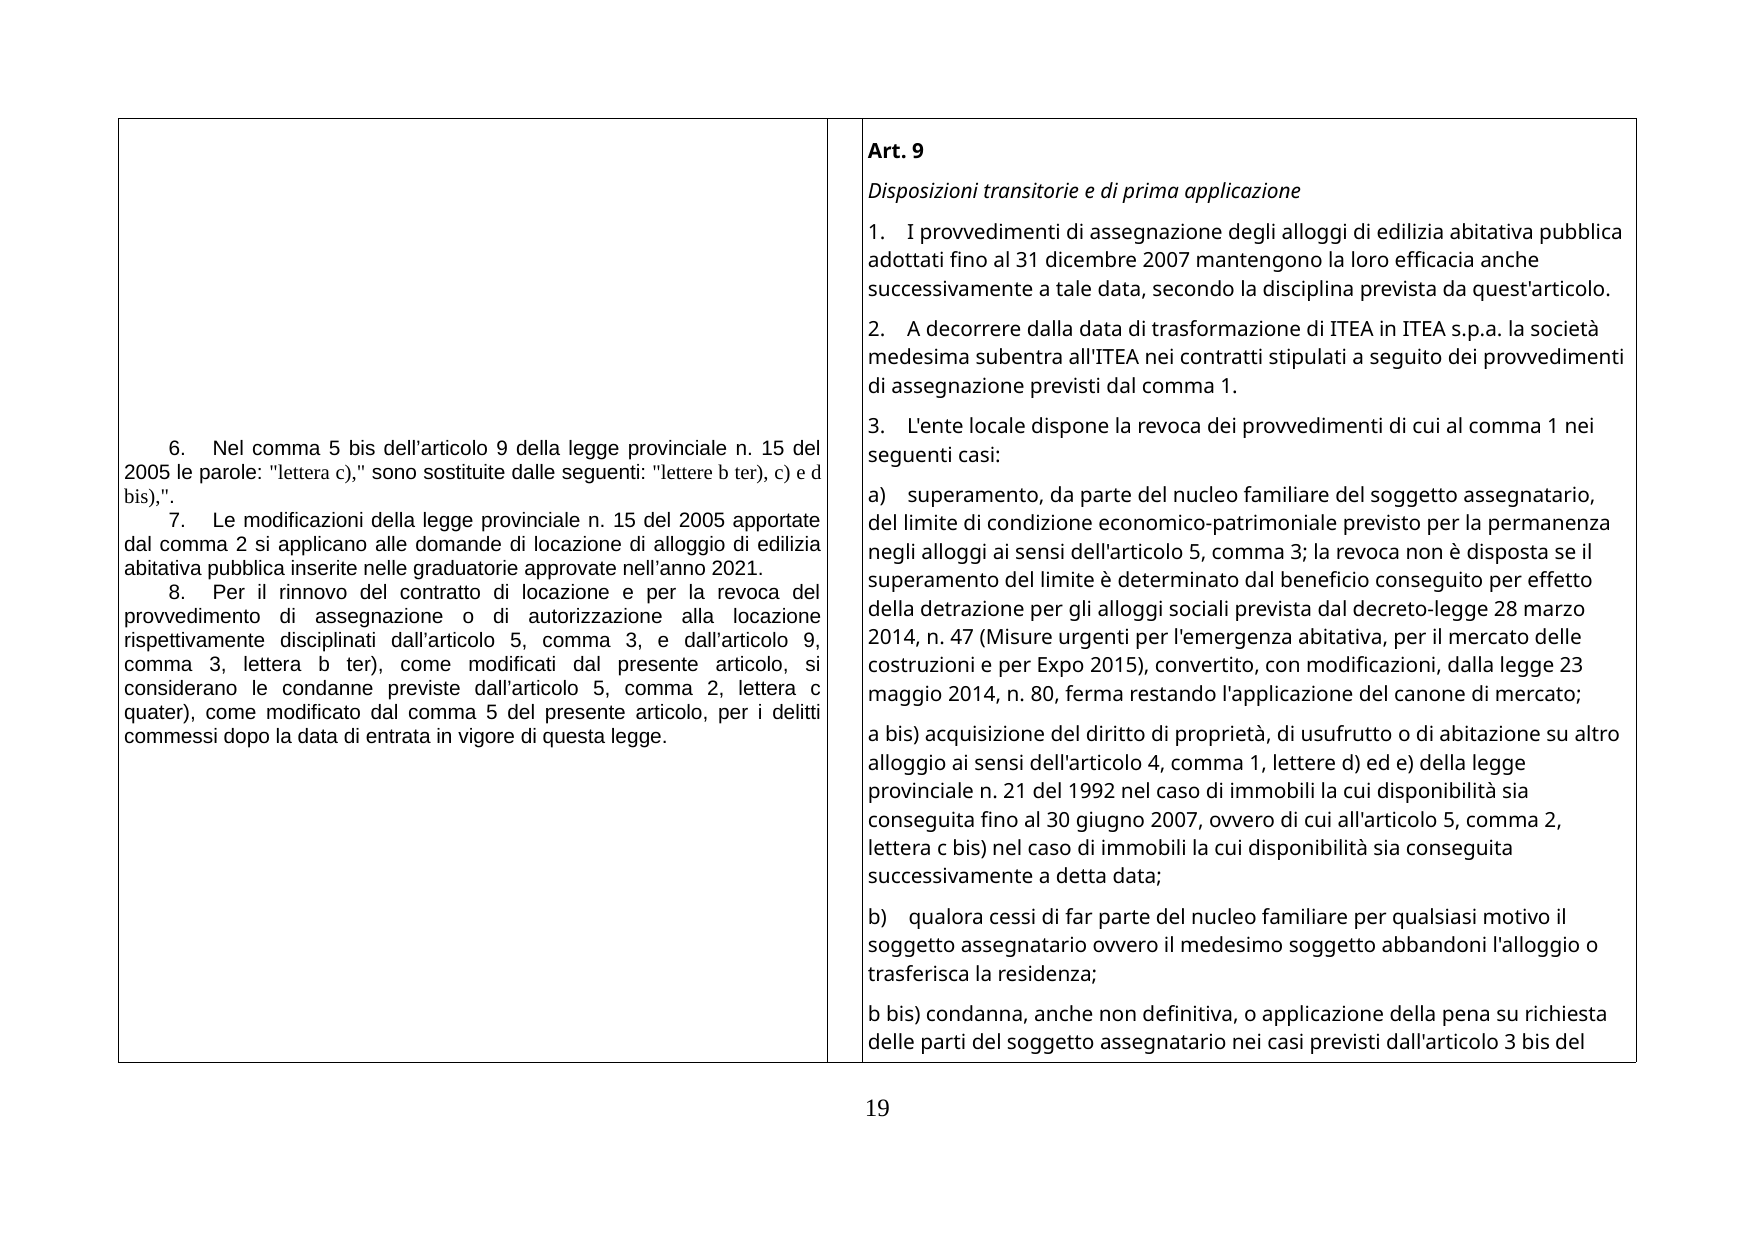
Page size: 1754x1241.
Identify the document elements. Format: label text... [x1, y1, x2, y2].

table_cell 6. Nel comma 5 bis dell’articolo 9 della legge provinciale n. 15 del 2005 le parole: "lettera c)," sono sostituite dalle seguenti: "lettere b ter), c) e d bis),". 7. Le modificazioni della legge provinciale n. 15 del 2005 apportate dal comma 2 si applicano alle domande di locazione di alloggio di edilizia abitativa pubblica inserite nelle graduatorie approvate nell’anno 2021. 8. Per il rinnovo del contratto di locazione e per la revoca del provvedimento di assegnazione o di autorizzazione alla locazione rispettivamente disciplinati dall’articolo 5, comma 3, e dall’articolo 9, comma 3, lettera b ter), come modificati dal presente articolo, si considerano le condanne previste dall’articolo 5, comma 2, lettera c quater), come modificato dal comma 5 del presente articolo, per i delitti commessi dopo la data di entrata in vigore di questa legge. [119, 119, 827, 1062]
table_cell [828, 119, 862, 1062]
table_cell Art. 9 Disposizioni transitorie e di prima applicazione 1. I provvedimenti di assegnazione degli alloggi di edilizia abitativa pubblica adottati fino al 31 dicembre 2007 mantengono la loro efficacia anche successivamente a tale data, secondo la disciplina prevista da quest'articolo. 2. A decorrere dalla data di trasformazione di ITEA in ITEA s.p.a. la società medesima subentra all'ITEA nei contratti stipulati a seguito dei provvedimenti di assegnazione previsti dal comma 1. 3. L'ente locale dispone la revoca dei provvedimenti di cui al comma 1 nei seguenti casi: a) superamento, da parte del nucleo familiare del soggetto assegnatario, del limite di condizione economico-patrimoniale previsto per la permanenza negli alloggi ai sensi dell'articolo 5, comma 3; la revoca non è disposta se il superamento del limite è determinato dal beneficio conseguito per effetto della detrazione per gli alloggi sociali prevista dal decreto-legge 28 marzo 2014, n. 47 (Misure urgenti per l'emergenza abitativa, per il mercato delle costruzioni e per Expo 2015), convertito, con modificazioni, dalla legge 23 maggio 2014, n. 80, ferma restando l'applicazione del canone di mercato; a bis) acquisizione del diritto di proprietà, di usufrutto o di abitazione su altro alloggio ai sensi dell'articolo 4, comma 1, lettere d) ed e) della legge provinciale n. 21 del 1992 nel caso di immobili la cui disponibilità sia conseguita fino al 30 giugno 2007, ovvero di cui all'articolo 5, comma 2, lettera c bis) nel caso di immobili la cui disponibilità sia conseguita successivamente a detta data; b) qualora cessi di far parte del nucleo familiare per qualsiasi motivo il soggetto assegnatario ovvero il medesimo soggetto abbandoni l'alloggio o trasferisca la residenza; b bis) condanna, anche non definitiva, o applicazione della pena su richiesta delle parti del soggetto assegnatario nei casi previsti dall'articolo 3 bis del [863, 119, 1636, 1062]
